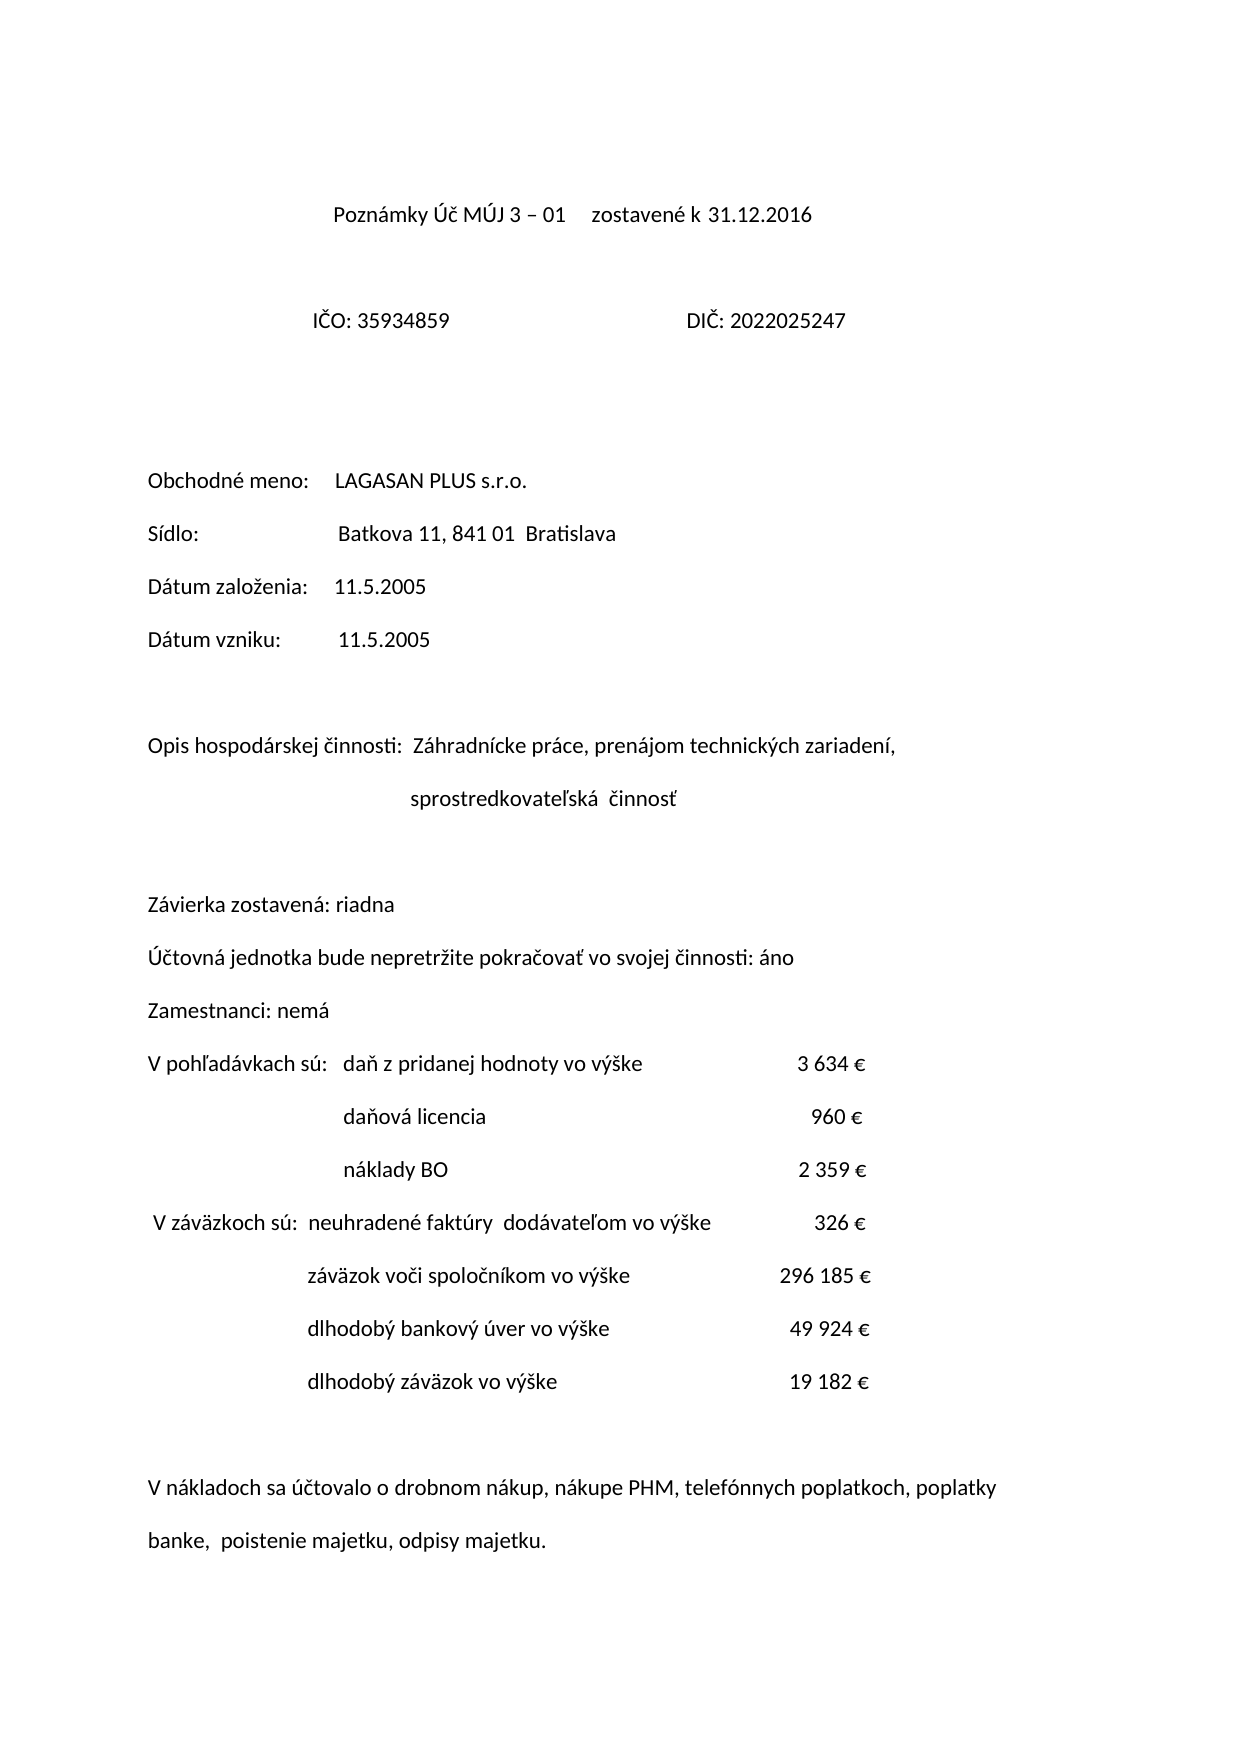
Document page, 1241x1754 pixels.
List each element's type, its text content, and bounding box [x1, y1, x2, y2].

text Účtovná jednotka bude nepretržite pokračovať vo svojej činnosti: áno [148, 943, 1093, 971]
text dlhodobý záväzok vo výške 19 182 € [148, 1367, 1093, 1395]
text Dátum vzniku: 11.5.2005 [148, 625, 1093, 653]
text Obchodné meno: LAGASAN PLUS s.r.o. [148, 466, 1093, 494]
text záväzok voči spoločníkom vo výške 296 185 € [148, 1261, 1093, 1289]
text IČO: 35934859 DIČ: 2022025247 [148, 307, 1093, 335]
text dlhodobý bankový úver vo výške 49 924 € [148, 1314, 1093, 1342]
text sprostredkovateľská činnosť [148, 784, 1093, 812]
text daňová licencia 960 € [148, 1102, 1093, 1130]
text Závierka zostavená: riadna [148, 890, 1093, 918]
text Dátum založenia: 11.5.2005 [148, 572, 1093, 600]
text Opis hospodárskej činnosti: Záhradnícke práce, prenájom technických zariadení, [148, 731, 1093, 759]
text Zamestnanci: nemá [148, 996, 1093, 1024]
text V záväzkoch sú: neuhradené faktúry dodávateľom vo výške 326 € [148, 1208, 1093, 1236]
text banke, poistenie majetku, odpisy majetku. [148, 1526, 1093, 1554]
text náklady BO 2 359 € [148, 1155, 1093, 1183]
text V pohľadávkach sú: daň z pridanej hodnoty vo výške 3 634 € [148, 1049, 1093, 1077]
text V nákladoch sa účtovalo o drobnom nákup, nákupe PHM, telefónnych poplatkoch, poplatky [148, 1473, 1093, 1501]
text Sídlo: Batkova 11, 841 01 Bratislava [148, 519, 1093, 547]
text Poznámky Úč MÚJ 3 – 01 zostavené k 31.12.2016 [148, 201, 1093, 229]
